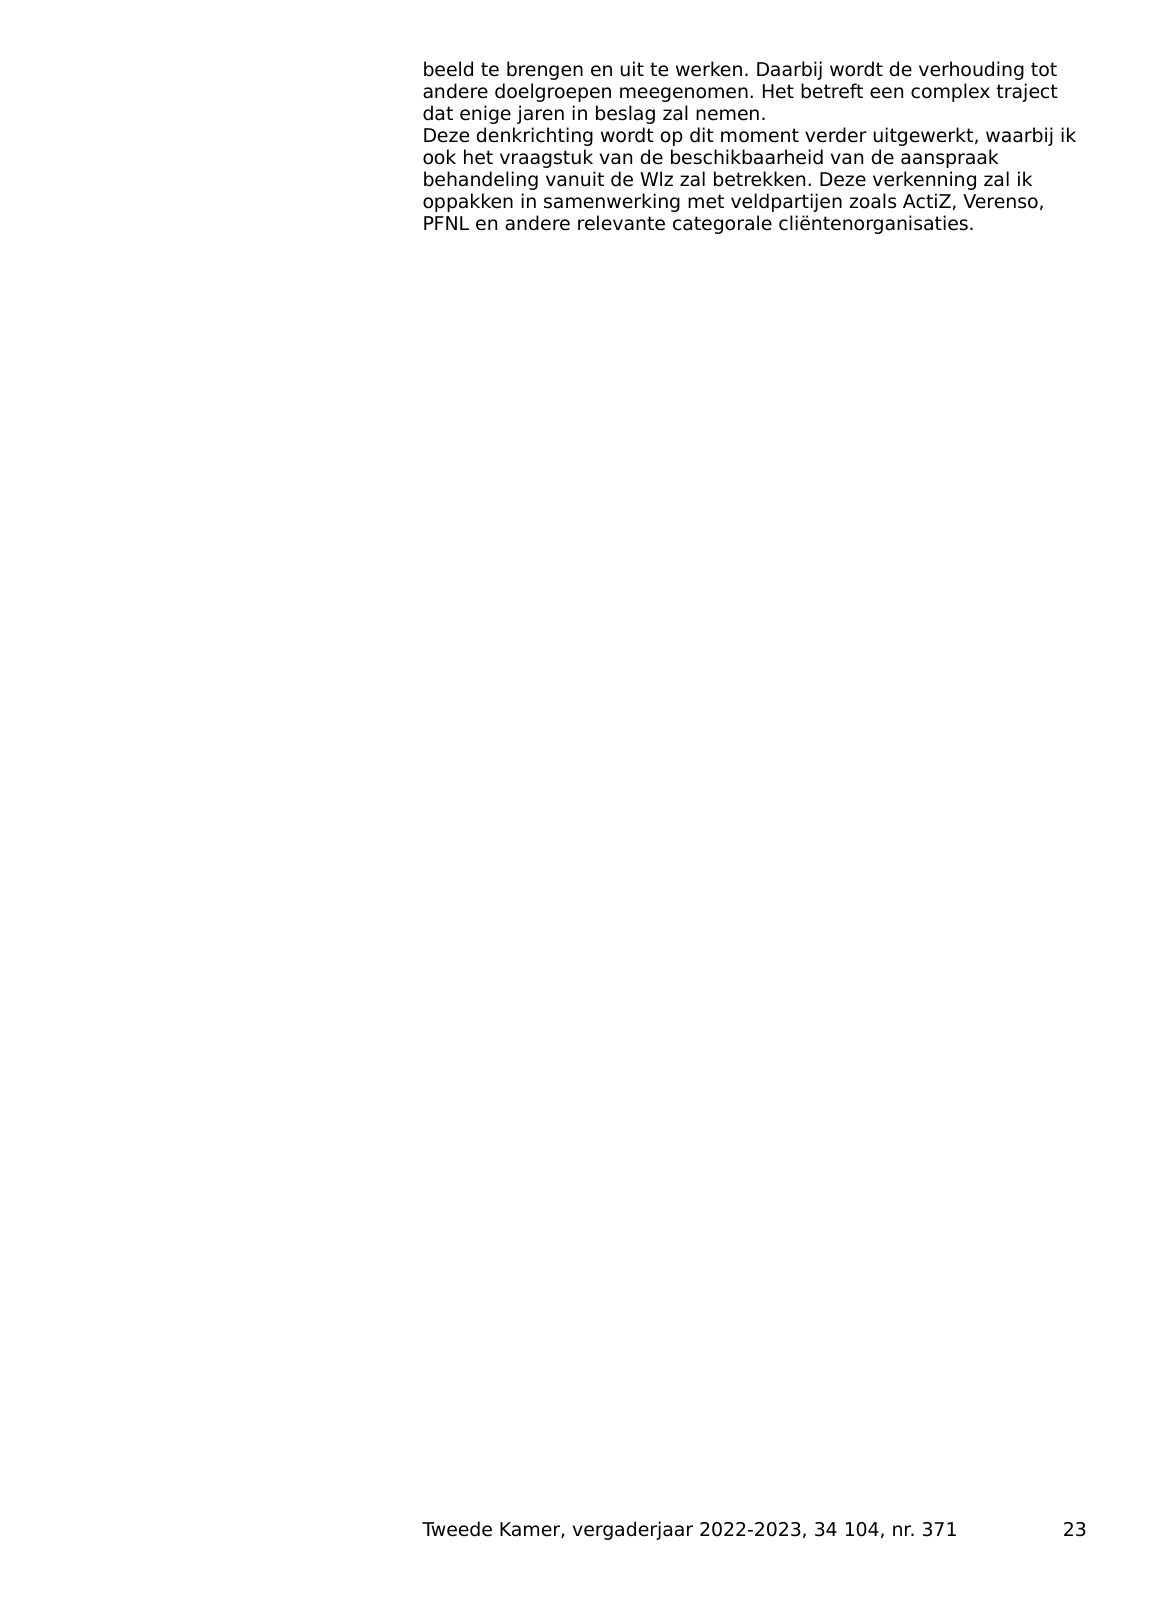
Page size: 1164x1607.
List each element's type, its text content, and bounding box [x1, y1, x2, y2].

text beeld te brengen en uit te werken. Daarbij wordt de verhouding tot andere doelgroepen meegenomen. Het betreft een complex traject dat enige jaren in beslag zal nemen. [422, 59, 1087, 125]
text Deze denkrichting wordt op dit moment verder uitgewerkt, waarbij ik ook het vraagstuk van de beschikbaarheid van de aanspraak behandeling vanuit de Wlz zal betrekken. Deze verkenning zal ik oppakken in samenwerking met veldpartijen zoals ActiZ, Verenso, PFNL en andere relevante categorale cliëntenorganisaties. [422, 125, 1087, 235]
